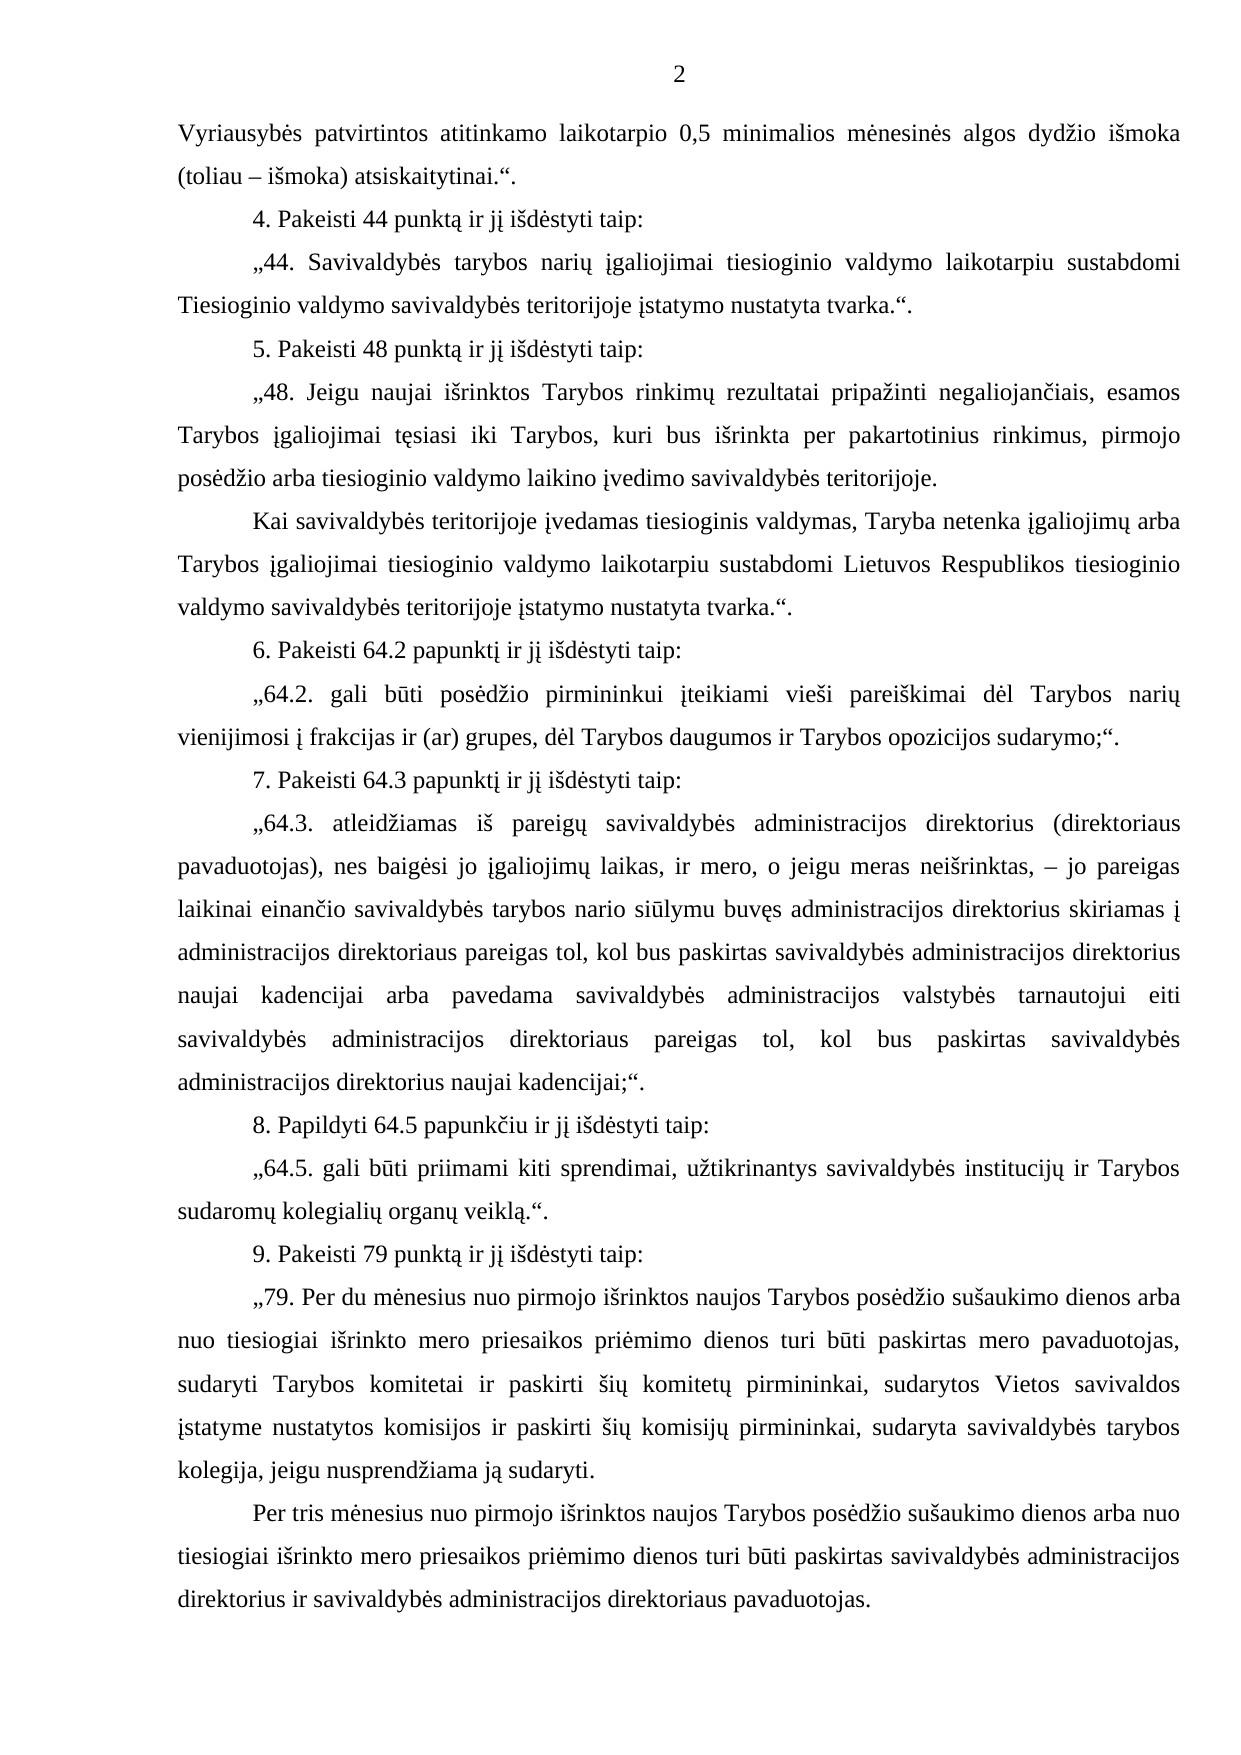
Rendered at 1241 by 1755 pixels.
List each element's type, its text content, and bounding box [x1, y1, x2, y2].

text 8. Papildyti 64.5 papunkčiu ir jį išdėstyti taip: [177, 1110, 1181, 1139]
text „79. Per du mėnesius nuo pirmojo išrinktos naujos Tarybos posėdžio sušaukimo dienos arba nuo tiesiogiai išrinkto mero priesaikos priėmimo dienos turi būti paskirtas mero pavaduotojas, sudaryti Tarybos komitetai ir paskirti šių komitetų pirmininkai, sudarytos Vietos savivaldos įstatyme nustatytos komisijos ir paskirti šių komisijų pirmininkai, sudaryta savivaldybės tarybos kolegija, jeigu nusprendžiama ją sudaryti. [177, 1282, 1181, 1484]
text 9. Pakeisti 79 punktą ir jį išdėstyti taip: [252, 1239, 1181, 1268]
text Vyriausybės patvirtintos atitinkamo laikotarpio 0,5 minimalios mėnesinės algos dydžio išmoka (toliau – išmoka) atsiskaitytinai.“. [177, 118, 1181, 190]
text „64.2. gali būti posėdžio pirmininkui įteikiami vieši pareiškimai dėl Tarybos narių vienijimosi į frakcijas ir (ar) grupes, dėl Tarybos daugumos ir Tarybos opozicijos sudarymo;“. [177, 679, 1181, 751]
text Per tris mėnesius nuo pirmojo išrinktos naujos Tarybos posėdžio sušaukimo dienos arba nuo tiesiogiai išrinkto mero priesaikos priėmimo dienos turi būti paskirtas savivaldybės administracijos direktorius ir savivaldybės administracijos direktoriaus pavaduotojas. [177, 1498, 1181, 1613]
text Kai savivaldybės teritorijoje įvedamas tiesioginis valdymas, Taryba netenka įgaliojimų arba Tarybos įgaliojimai tiesioginio valdymo laikotarpiu sustabdomi Lietuvos Respublikos tiesioginio valdymo savivaldybės teritorijoje įstatymo nustatyta tvarka.“. [177, 506, 1181, 621]
text „48. Jeigu naujai išrinktos Tarybos rinkimų rezultatai pripažinti negaliojančiais, esamos Tarybos įgaliojimai tęsiasi iki Tarybos, kuri bus išrinkta per pakartotinius rinkimus, pirmojo posėdžio arba tiesioginio valdymo laikino įvedimo savivaldybės teritorijoje. [177, 377, 1181, 492]
text „64.3. atleidžiamas iš pareigų savivaldybės administracijos direktorius (direktoriaus pavaduotojas), nes baigėsi jo įgaliojimų laikas, ir mero, o jeigu meras neišrinktas, – jo pareigas laikinai einančio savivaldybės tarybos nario siūlymu buvęs administracijos direktorius skiriamas į administracijos direktoriaus pareigas tol, kol bus paskirtas savivaldybės administracijos direktorius naujai kadencijai arba pavedama savivaldybės administracijos valstybės tarnautojui eiti savivaldybės administracijos direktoriaus pareigas tol, kol bus paskirtas savivaldybės administracijos direktorius naujai kadencijai;“. [177, 808, 1181, 1096]
text „44. Savivaldybės tarybos narių įgaliojimai tiesioginio valdymo laikotarpiu sustabdomi Tiesioginio valdymo savivaldybės teritorijoje įstatymo nustatyta tvarka.“. [177, 247, 1181, 319]
text 5. Pakeisti 48 punktą ir jį išdėstyti taip: [177, 334, 1181, 362]
text 7. Pakeisti 64.3 papunktį ir jį išdėstyti taip: [177, 765, 1181, 794]
text 6. Pakeisti 64.2 papunktį ir jį išdėstyti taip: [177, 636, 1181, 664]
text „64.5. gali būti priimami kiti sprendimai, užtikrinantys savivaldybės institucijų ir Tarybos sudaromų kolegialių organų veiklą.“. [177, 1153, 1181, 1225]
text 4. Pakeisti 44 punktą ir jį išdėstyti taip: [177, 204, 1181, 233]
